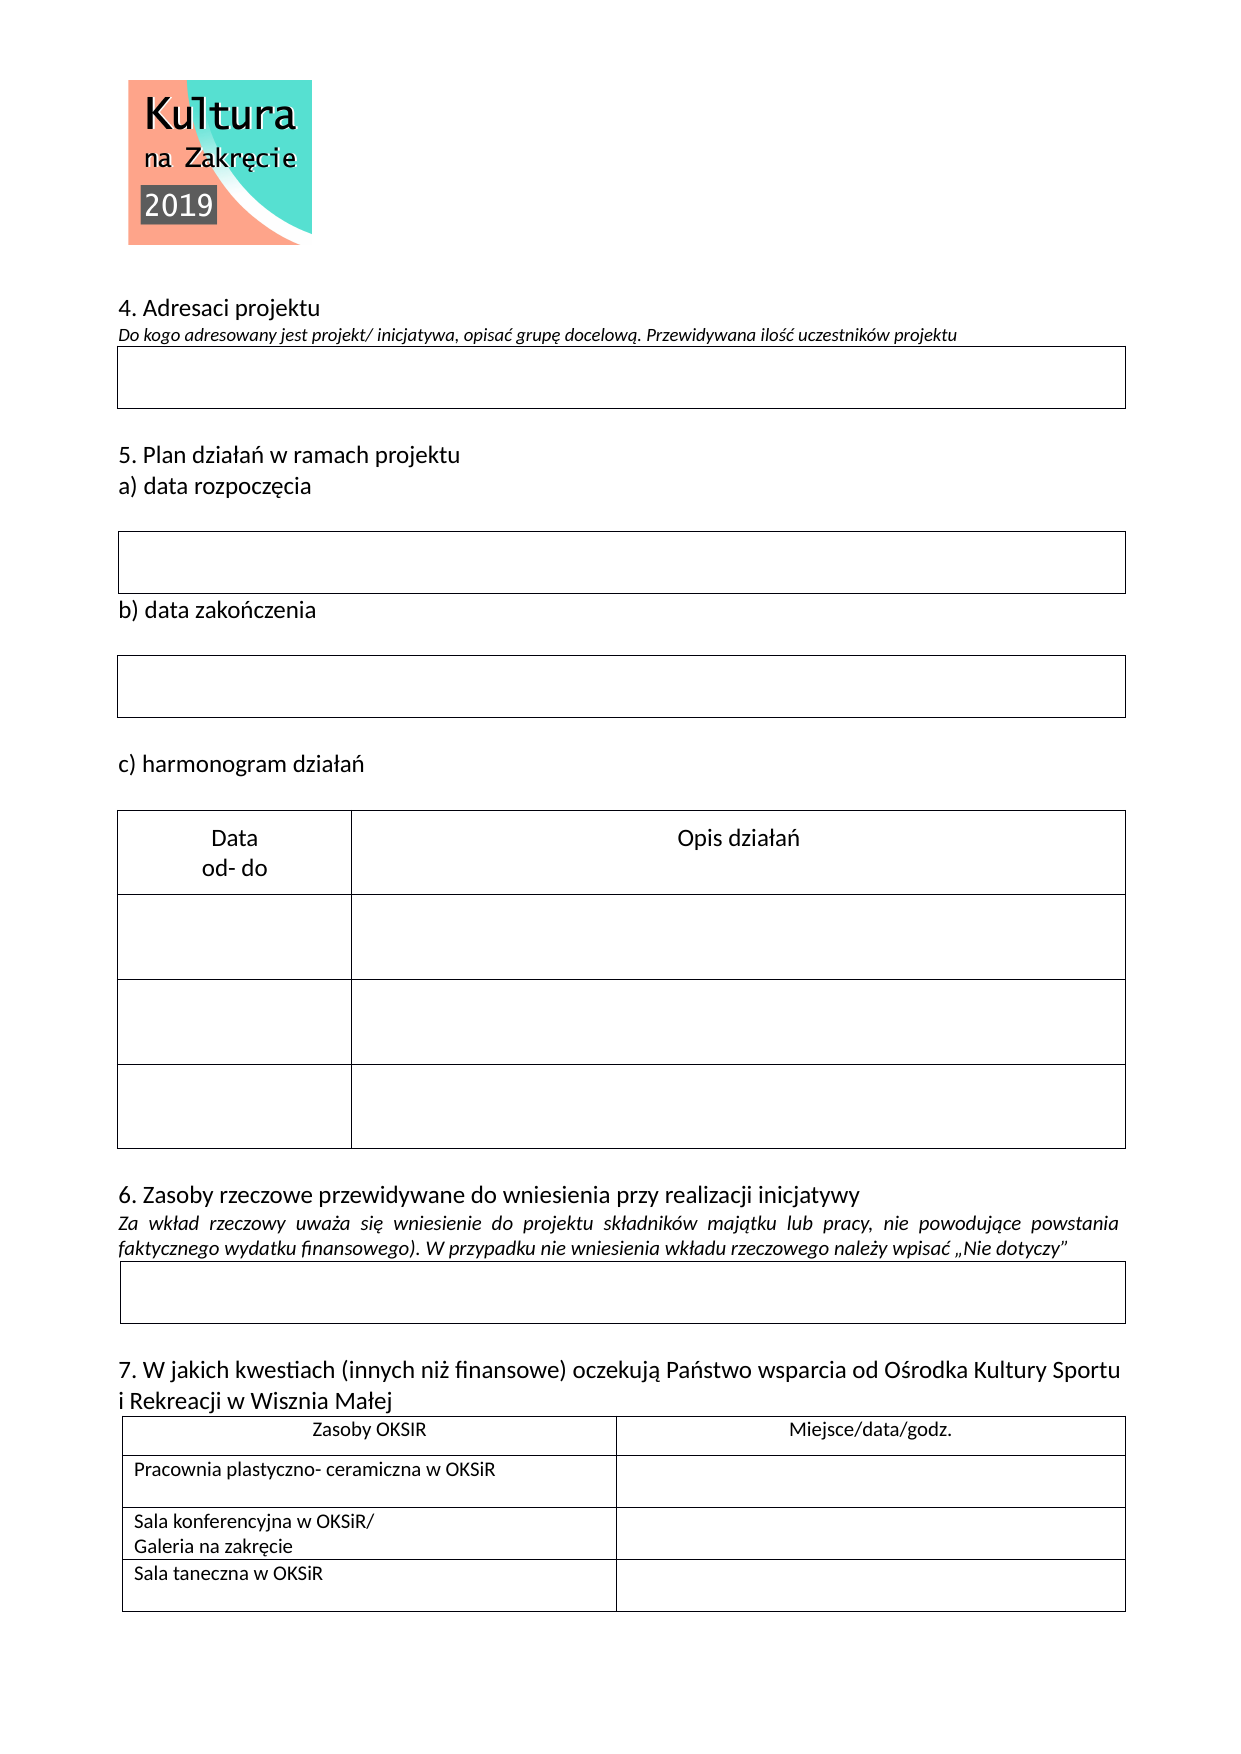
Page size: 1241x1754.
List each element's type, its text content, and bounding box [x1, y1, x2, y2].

table_cell [617, 1508, 1125, 1559]
table_header Opis działań [352, 811, 1125, 894]
table_cell [118, 895, 351, 979]
table_cell [352, 895, 1125, 979]
table_header [119, 532, 1125, 593]
picture [128, 80, 312, 245]
text 6. Zasoby rzeczowe przewidywane do wniesienia przy realizacji inicjatywy [118, 1179, 1122, 1210]
table_cell Sala konferencyjna w OKSiR/ Galeria na zakręcie [123, 1508, 616, 1559]
text a) data rozpoczęcia [118, 470, 1122, 500]
table_cell Sala taneczna w OKSiR [123, 1560, 616, 1611]
table_cell [617, 1560, 1125, 1611]
text Do kogo adresowany jest projekt/ inicjatywa, opisać grupę docelową. Przewidywana ilość uczestników projektu [118, 323, 1122, 346]
text 5. Plan działań w ramach projektu [118, 439, 1122, 470]
table_cell Pracownia plastyczno- ceramiczna w OKSiR [123, 1456, 616, 1507]
table_header Miejsce/data/godz. [617, 1417, 1125, 1455]
text b) data zakończenia [118, 594, 1122, 624]
table_header Data od- do [118, 811, 351, 894]
table_header [121, 1262, 1125, 1323]
table_cell [617, 1456, 1125, 1507]
table_cell [352, 980, 1125, 1063]
table_cell [118, 980, 351, 1063]
text Za wkład rzeczowy uważa się wniesienie do projektu składników majątku lub pracy, nie powodujące powstania faktycznego wydatku finansowego). W przypadku nie wniesienia wkładu rzeczowego należy wpisać „Nie dotyczy” [118, 1210, 1122, 1261]
table_header [118, 656, 1125, 717]
text 4. Adresaci projektu [118, 292, 1122, 323]
table_cell [118, 1065, 351, 1148]
table_cell [352, 1065, 1125, 1148]
text 7. W jakich kwestiach (innych niż finansowe) oczekują Państwo wsparcia od Ośrodka Kultury Sportu i Rekreacji w Wisznia Małej [118, 1354, 1122, 1416]
text c) harmonogram działań [118, 749, 1122, 779]
table_header [118, 347, 1125, 408]
table_header Zasoby OKSIR [123, 1417, 616, 1455]
